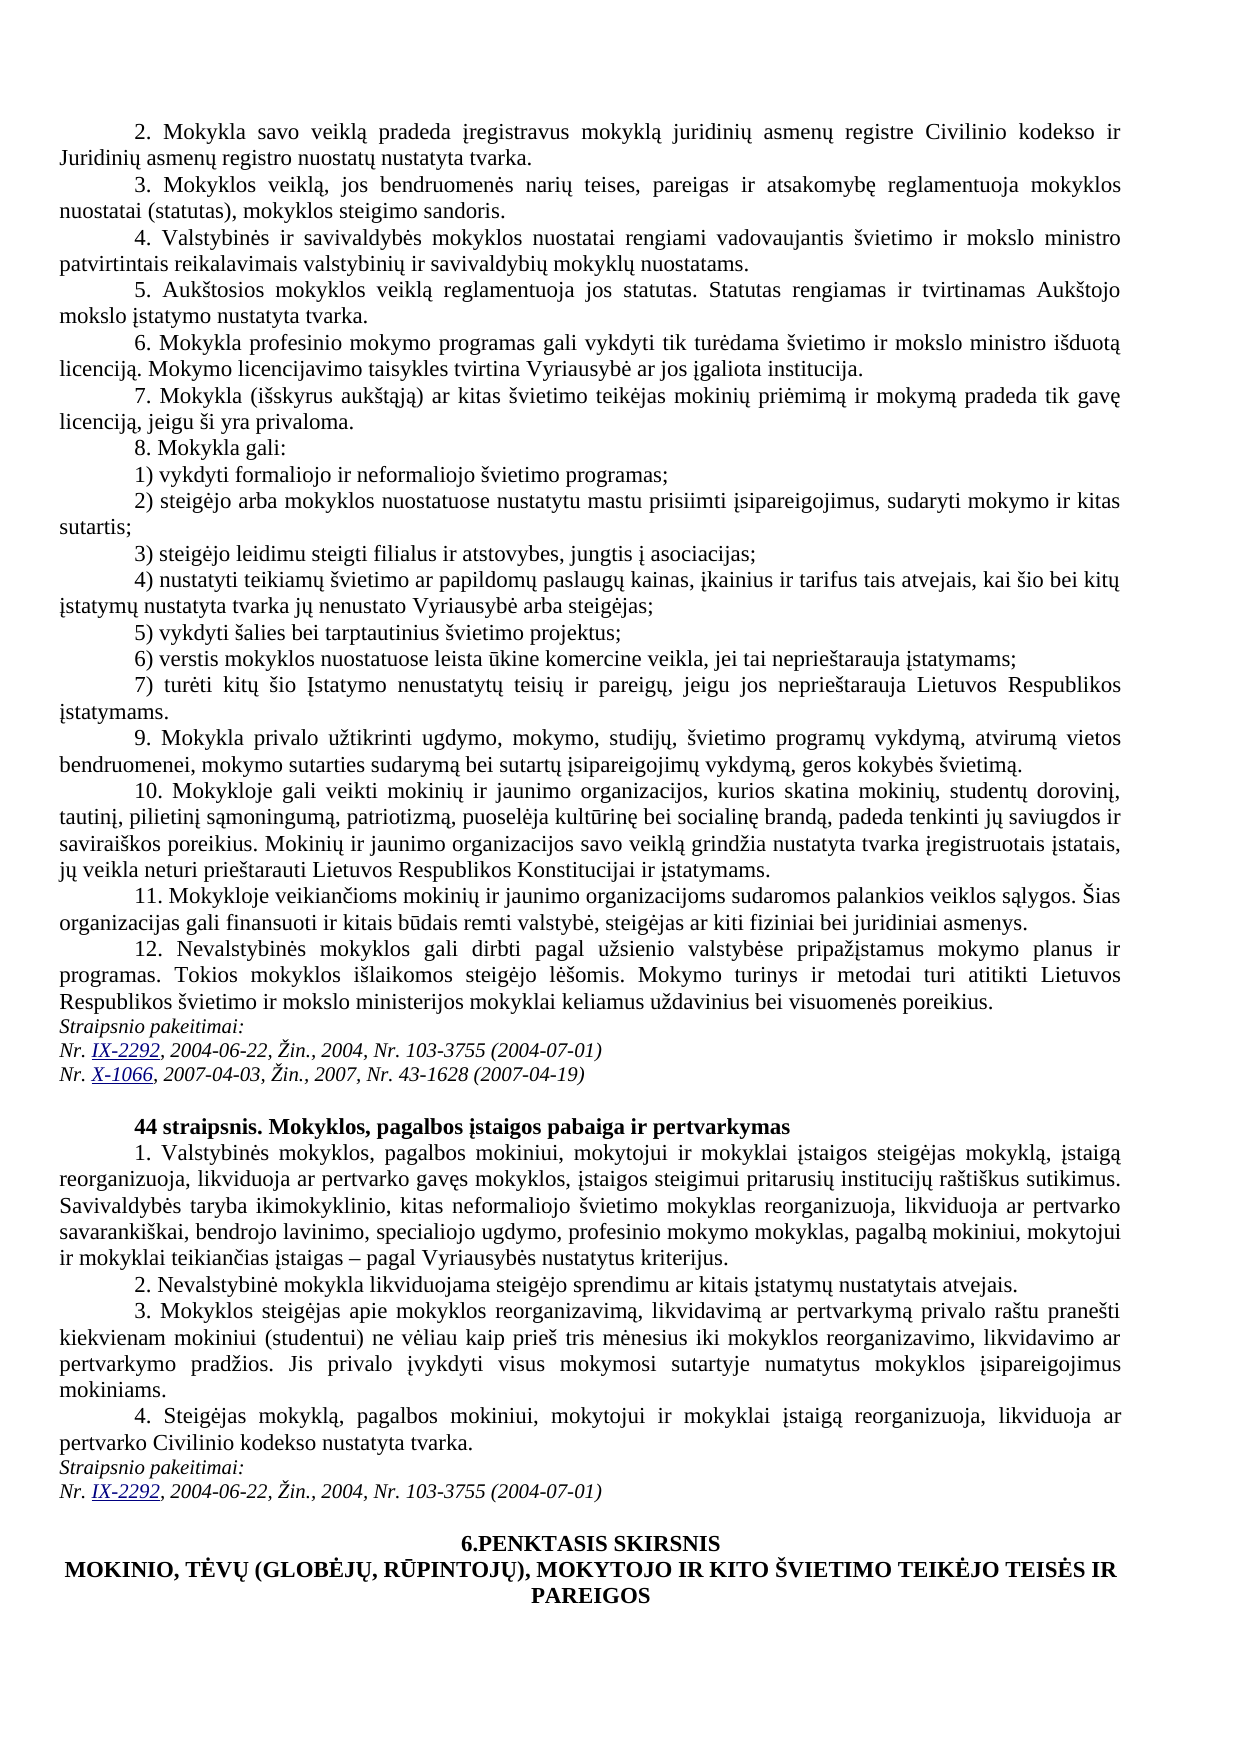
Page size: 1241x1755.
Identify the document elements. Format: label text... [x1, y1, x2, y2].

text 7. Mokykla (išskyrus aukštąją) ar kitas švietimo teikėjas mokinių priėmimą ir mokymą pradeda tik gavę licenciją, jeigu ši yra privaloma. [59, 382, 1122, 434]
text 1) vykdyti formaliojo ir neformaliojo švietimo programas; [59, 461, 1122, 487]
text 3) steigėjo leidimu steigti filialus ir atstovybes, jungtis į asociacijas; [59, 540, 1122, 566]
text 11. Mokykloje veikiančioms mokinių ir jaunimo organizacijoms sudaromos palankios veiklos sąlygos. Šias organizacijas gali finansuoti ir kitais būdais remti valstybė, steigėjas ar kiti fiziniai bei juridiniai asmenys. [59, 882, 1122, 935]
text 7) turėti kitų šio Įstatymo nenustatytų teisių ir pareigų, jeigu jos neprieštarauja Lietuvos Respublikos įstatymams. [59, 672, 1122, 724]
text Straipsnio pakeitimai: [59, 1014, 1122, 1038]
text 3. Mokyklos steigėjas apie mokyklos reorganizavimą, likvidavimą ar pertvarkymą privalo raštu pranešti kiekvienam mokiniui (studentui) ne vėliau kaip prieš tris mėnesius iki mokyklos reorganizavimo, likvidavimo ar pertvarkymo pradžios. Jis privalo įvykdyti visus mokymosi sutartyje numatytus mokyklos įsipareigojimus mokiniams. [59, 1297, 1122, 1403]
text Nr. IX-2292, 2004-06-22, Žin., 2004, Nr. 103-3755 (2004-07-01) [59, 1479, 1122, 1503]
subtitle PENKTASIS SKIRSNIS [59, 1530, 1122, 1556]
text 3. Mokyklos veiklą, jos bendruomenės narių teises, pareigas ir atsakomybę reglamentuoja mokyklos nuostatai (statutas), mokyklos steigimo sandoris. [59, 171, 1122, 223]
text 8. Mokykla gali: [59, 434, 1122, 461]
text 2) steigėjo arba mokyklos nuostatuose nustatytu mastu prisiimti įsipareigojimus, sudaryti mokymo ir kitas sutartis; [59, 487, 1122, 540]
text 9. Mokykla privalo užtikrinti ugdymo, mokymo, studijų, švietimo programų vykdymą, atvirumą vietos bendruomenei, mokymo sutarties sudarymą bei sutartų įsipareigojimų vykdymą, geros kokybės švietimą. [59, 724, 1122, 777]
text 5) vykdyti šalies bei tarptautinius švietimo projektus; [59, 619, 1122, 645]
text 44 straipsnis. Mokyklos, pagalbos įstaigos pabaiga ir pertvarkymas [59, 1113, 1122, 1139]
text MOKINIO, TĖVŲ (globėjų, rūpintojų), MOKYTOJO IR KITO ŠVIETIMO TEIKĖJO TEISĖS IR PAREIGOS [59, 1556, 1122, 1609]
text 4. Steigėjas mokyklą, pagalbos mokiniui, mokytojui ir mokyklai įstaigą reorganizuoja, likviduoja ar pertvarko Civilinio kodekso nustatyta tvarka. [59, 1403, 1122, 1455]
text 10. Mokykloje gali veikti mokinių ir jaunimo organizacijos, kurios skatina mokinių, studentų dorovinį, tautinį, pilietinį sąmoningumą, patriotizmą, puoselėja kultūrinę bei socialinę brandą, padeda tenkinti jų saviugdos ir saviraiškos poreikius. Mokinių ir jaunimo organizacijos savo veiklą grindžia nustatyta tvarka įregistruotais įstatais, jų veikla neturi prieštarauti Lietuvos Respublikos Konstitucijai ir įstatymams. [59, 777, 1122, 882]
text Nr. IX-2292, 2004-06-22, Žin., 2004, Nr. 103-3755 (2004-07-01) [59, 1038, 1122, 1062]
text Nr. X-1066, 2007-04-03, Žin., 2007, Nr. 43-1628 (2007-04-19) [59, 1062, 1122, 1086]
text 2. Mokykla savo veiklą pradeda įregistravus mokyklą juridinių asmenų registre Civilinio kodekso ir Juridinių asmenų registro nuostatų nustatyta tvarka. [59, 118, 1122, 171]
text 4. Valstybinės ir savivaldybės mokyklos nuostatai rengiami vadovaujantis švietimo ir mokslo ministro patvirtintais reikalavimais valstybinių ir savivaldybių mokyklų nuostatams. [59, 223, 1122, 276]
text Straipsnio pakeitimai: [59, 1455, 1122, 1479]
text 2. Nevalstybinė mokykla likviduojama steigėjo sprendimu ar kitais įstatymų nustatytais atvejais. [59, 1271, 1122, 1297]
text 12. Nevalstybinės mokyklos gali dirbti pagal užsienio valstybėse pripažįstamus mokymo planus ir programas. Tokios mokyklos išlaikomos steigėjo lėšomis. Mokymo turinys ir metodai turi atitikti Lietuvos Respublikos švietimo ir mokslo ministerijos mokyklai keliamus uždavinius bei visuomenės poreikius. [59, 935, 1122, 1014]
text 6. Mokykla profesinio mokymo programas gali vykdyti tik turėdama švietimo ir mokslo ministro išduotą licenciją. Mokymo licencijavimo taisykles tvirtina Vyriausybė ar jos įgaliota institucija. [59, 329, 1122, 382]
text 6) verstis mokyklos nuostatuose leista ūkine komercine veikla, jei tai neprieštarauja įstatymams; [59, 645, 1122, 672]
text 4) nustatyti teikiamų švietimo ar papildomų paslaugų kainas, įkainius ir tarifus tais atvejais, kai šio bei kitų įstatymų nustatyta tvarka jų nenustato Vyriausybė arba steigėjas; [59, 566, 1122, 619]
text 5. Aukštosios mokyklos veiklą reglamentuoja jos statutas. Statutas rengiamas ir tvirtinamas Aukštojo mokslo įstatymo nustatyta tvarka. [59, 276, 1122, 329]
text 1. Valstybinės mokyklos, pagalbos mokiniui, mokytojui ir mokyklai įstaigos steigėjas mokyklą, įstaigą reorganizuoja, likviduoja ar pertvarko gavęs mokyklos, įstaigos steigimui pritarusių institucijų raštiškus sutikimus. Savivaldybės taryba ikimokyklinio, kitas neformaliojo švietimo mokyklas reorganizuoja, likviduoja ar pertvarko savarankiškai, bendrojo lavinimo, specialiojo ugdymo, profesinio mokymo mokyklas, pagalbą mokiniui, mokytojui ir mokyklai teikiančias įstaigas – pagal Vyriausybės nustatytus kriterijus. [59, 1139, 1122, 1271]
